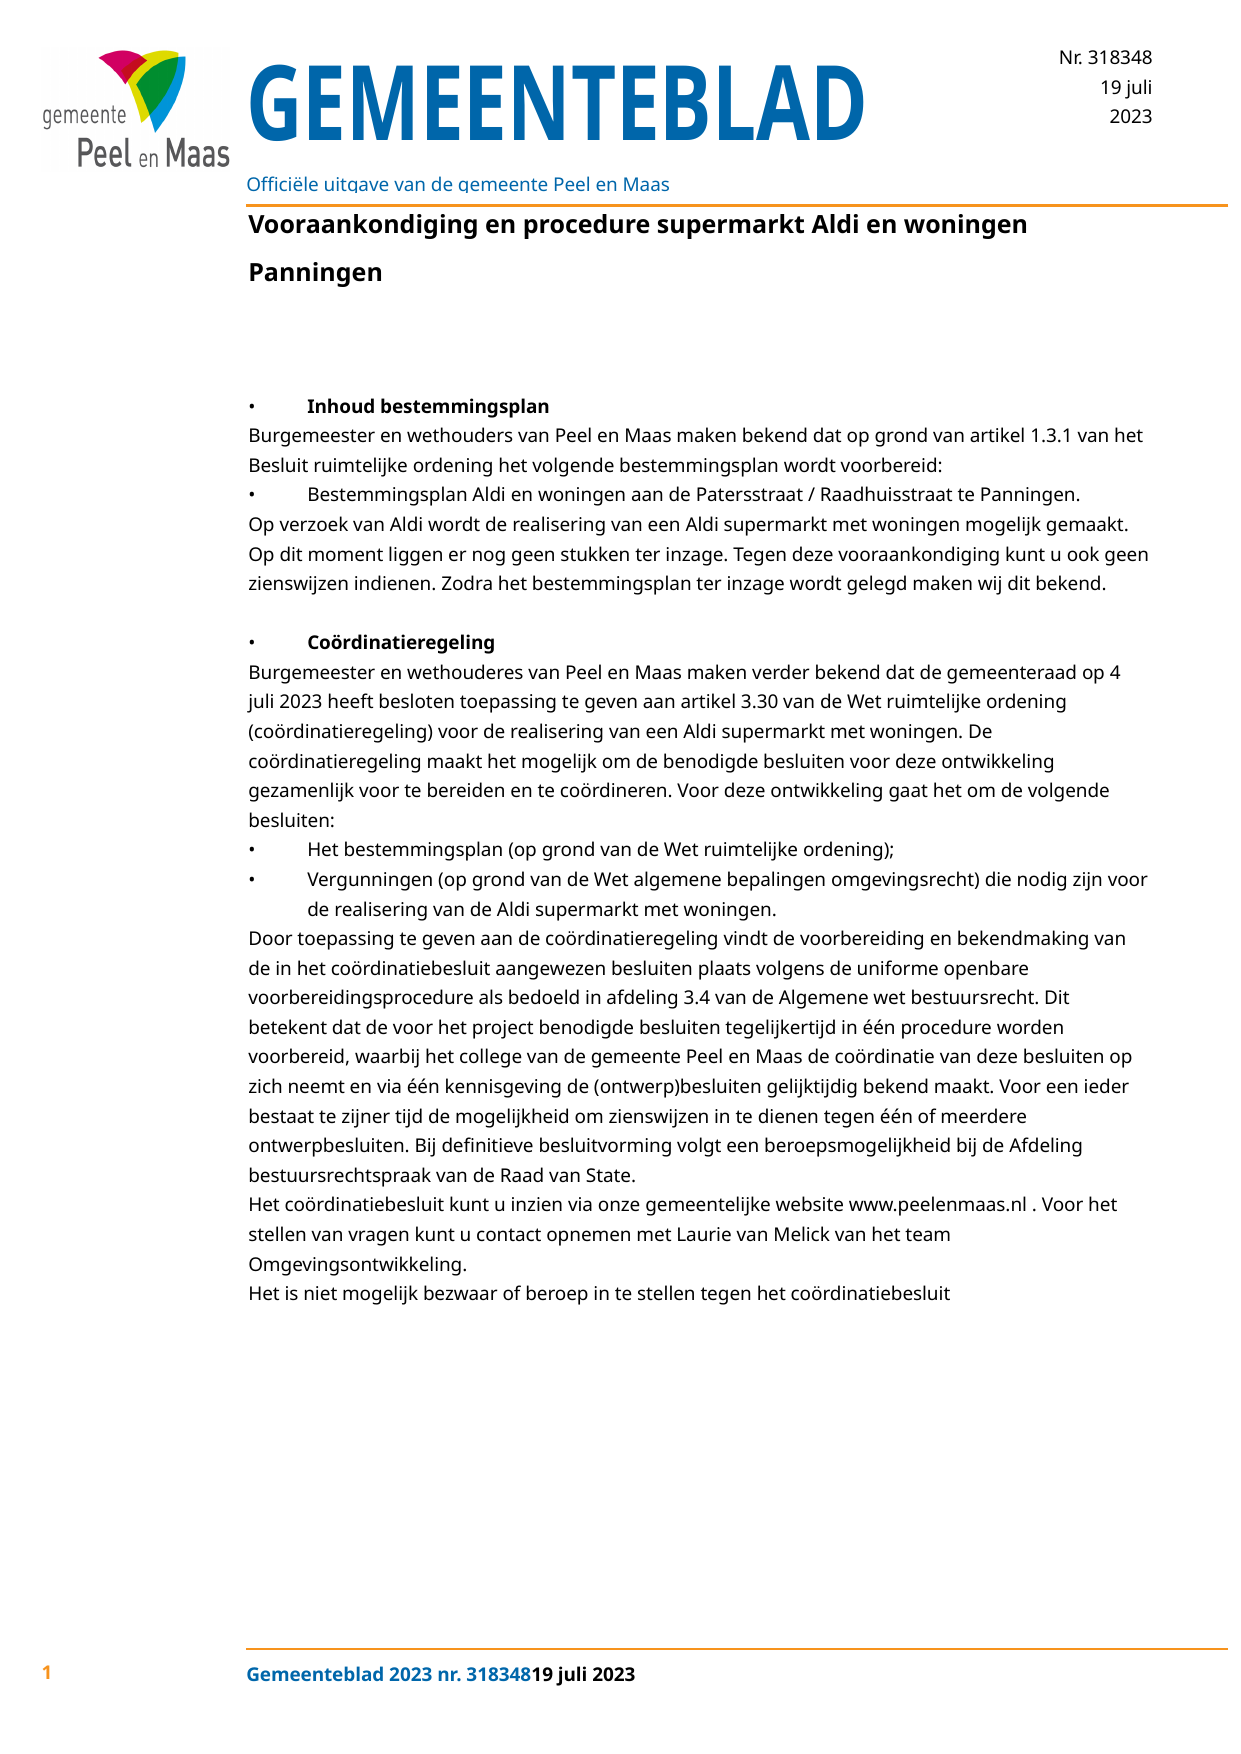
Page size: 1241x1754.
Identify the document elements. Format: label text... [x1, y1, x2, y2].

text Het is niet mogelijk bezwaar of beroep in te stellen tegen het coördinatiebesluit [248, 1280, 1152, 1306]
text Door toepassing te geven aan de coördinatieregeling vindt de voorbereiding en bekendmaking van de in het coördinatiebesluit aangewezen besluiten plaats volgens de uniforme openbare voorbereidingsprocedure als bedoeld in afdeling 3.4 van de Algemene wet bestuursrecht. Dit betekent dat de voor het project benodigde besluiten tegelijkertijd in één procedure worden voorbereid, waarbij het college van de gemeente Peel en Maas de coördinatie van deze besluiten op zich neemt en via één kennisgeving de (ontwerp)besluiten gelijktijdig bekend maakt. Voor een ieder bestaat te zijner tijd de mogelijkheid om zienswijzen in te dienen tegen één of meerdere ontwerpbesluiten. Bij definitieve besluitvorming volgt een beroepsmogelijkheid bij de Afdeling bestuursrechtspraak van de Raad van State. [248, 925, 1152, 1188]
list Vergunningen (op grond van de Wet algemene bepalingen omgevingsrecht) die nodig zijn voor de realisering van de Aldi supermarkt met woningen. [248, 866, 1152, 922]
list Het bestemmingsplan (op grond van de Wet ruimtelijke ordening); [248, 837, 1152, 862]
list Inhoud bestemmingsplan [248, 393, 1152, 419]
list Bestemmingsplan Aldi en woningen aan de Patersstraat / Raadhuisstraat te Panningen. [248, 482, 1152, 507]
text Burgemeester en wethouderes van Peel en Maas maken verder bekend dat de gemeenteraad op 4 juli 2023 heeft besloten toepassing te geven aan artikel 3.30 van de Wet ruimtelijke ordening (coördinatieregeling) voor de realisering van een Aldi supermarkt met woningen. De coördinatieregeling maakt het mogelijk om de benodigde besluiten voor deze ontwikkeling gezamenlijk voor te bereiden en te coördineren. Voor deze ontwikkeling gaat het om de volgende besluiten: [248, 659, 1152, 833]
picture [41, 47, 231, 172]
text Het coördinatiebesluit kunt u inzien via onze gemeentelijke website www.peelenmaas.nl . Voor het stellen van vragen kunt u contact opnemen met Laurie van Melick van het team Omgevingsontwikkeling. [248, 1192, 1152, 1277]
list Coördinatieregeling [248, 629, 1152, 655]
text Op verzoek van Aldi wordt de realisering van een Aldi supermarkt met woningen mogelijk gemaakt. Op dit moment liggen er nog geen stukken ter inzage. Tegen deze vooraankondiging kunt u ook geen zienswijzen indienen. Zodra het bestemmingsplan ter inzage wordt gelegd maken wij dit bekend. [248, 511, 1152, 596]
text Vooraankondiging en procedure supermarkt Aldi en woningen Panningen [248, 207, 1152, 288]
text Burgemeester en wethouders van Peel en Maas maken bekend dat op grond van artikel 1.3.1 van het Besluit ruimtelijke ordening het volgende bestemmingsplan wordt voorbereid: [248, 422, 1152, 478]
